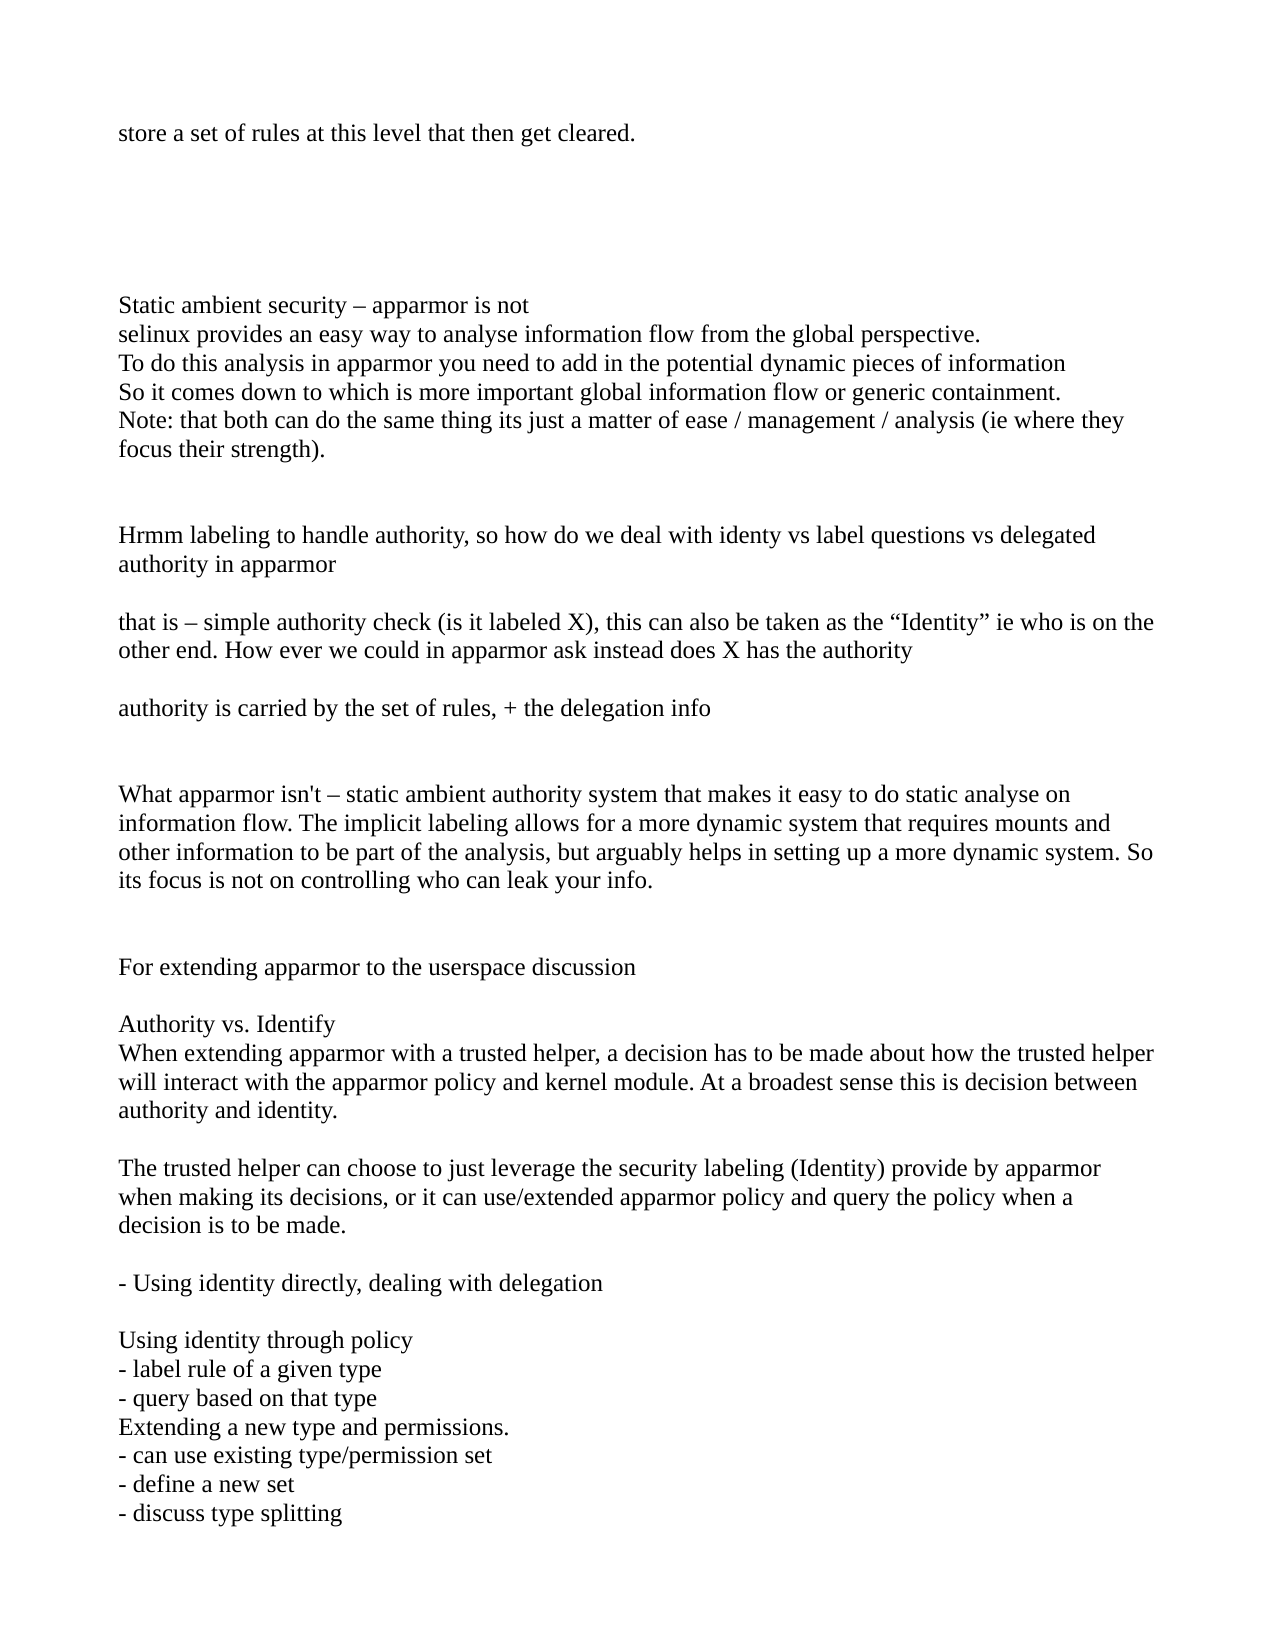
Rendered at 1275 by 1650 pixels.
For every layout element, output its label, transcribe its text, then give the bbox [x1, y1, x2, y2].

text What apparmor isn't – static ambient authority system that makes it easy to do static analyse on information flow. The implicit labeling allows for a more dynamic system that requires mounts and other information to be part of the analysis, but arguably helps in setting up a more dynamic system. So its focus is not on controlling who can leak your info. [118, 779, 1157, 894]
text The trusted helper can choose to just leverage the security labeling (Identity) provide by apparmor when making its decisions, or it can use/extended apparmor policy and query the policy when a decision is to be made. [118, 1153, 1157, 1239]
text Note: that both can do the same thing its just a matter of ease / management / analysis (ie where they focus their strength). [118, 406, 1157, 463]
text store a set of rules at this level that then get cleared. [118, 118, 1157, 147]
text - Using identity directly, dealing with delegation [118, 1268, 1157, 1297]
text - label rule of a given type [118, 1354, 1157, 1383]
text Using identity through policy [118, 1326, 1157, 1354]
text - define a new set [118, 1469, 1157, 1498]
text Authority vs. Identify [118, 1009, 1157, 1038]
text So it comes down to which is more important global information flow or generic containment. [118, 377, 1157, 406]
text To do this analysis in apparmor you need to add in the potential dynamic pieces of information [118, 348, 1157, 377]
text When extending apparmor with a trusted helper, a decision has to be made about how the trusted helper will interact with the apparmor policy and kernel module. At a broadest sense this is decision between authority and identity. [118, 1038, 1157, 1124]
text - query based on that type [118, 1383, 1157, 1412]
text - discuss type splitting [118, 1498, 1157, 1527]
text selinux provides an easy way to analyse information flow from the global perspective. [118, 319, 1157, 348]
text - can use existing type/permission set [118, 1441, 1157, 1469]
text authority is carried by the set of rules, + the delegation info [118, 693, 1157, 722]
text Static ambient security – apparmor is not [118, 291, 1157, 319]
text For extending apparmor to the userspace discussion [118, 952, 1157, 981]
text Extending a new type and permissions. [118, 1412, 1157, 1441]
text that is – simple authority check (is it labeled X), this can also be taken as the “Identity” ie who is on the other end. How ever we could in apparmor ask instead does X has the authority [118, 607, 1157, 664]
text Hrmm labeling to handle authority, so how do we deal with identy vs label questions vs delegated authority in apparmor [118, 521, 1157, 578]
